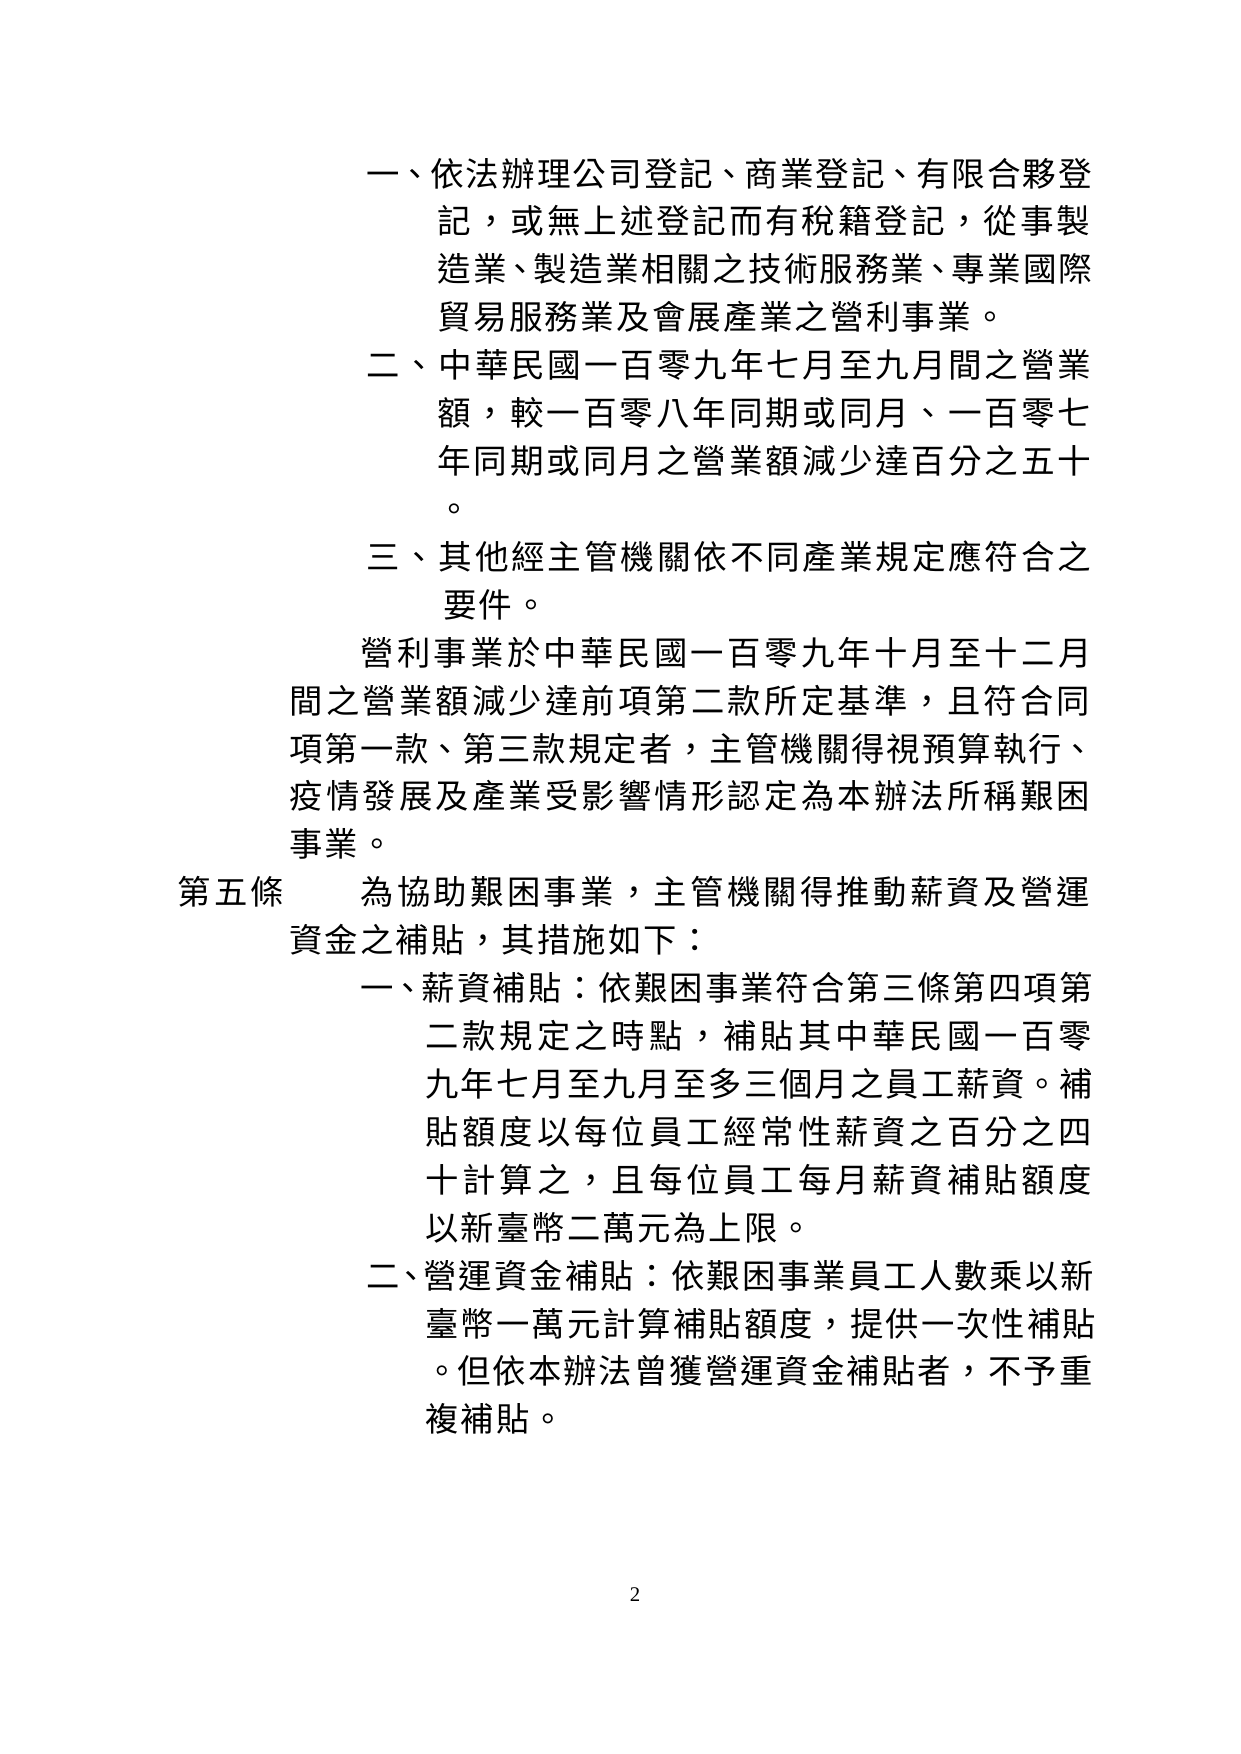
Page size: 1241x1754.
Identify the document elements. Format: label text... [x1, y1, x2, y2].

text 二、營運資金補貼：依艱困事業員工人數乘以新臺幣一萬元計算補貼額度，提供一次性補貼。但依本辦法曾獲營運資金補貼者，不予重複補貼。 [366, 1250, 1092, 1441]
text 三、其他經主管機關依不同產業規定應符合之要件。 [366, 531, 1092, 627]
text 一、依法辦理公司登記、商業登記、有限合夥登記，或無上述登記而有稅籍登記，從事製造業、製造業相關之技術服務業、專業國際貿易服務業及會展產業之營利事業。 [366, 148, 1092, 339]
text 一、薪資補貼：依艱困事業符合第三條第四項第二款規定之時點，補貼其中華民國一百零九年七月至九月至多三個月之員工薪資。補貼額度以每位員工經常性薪資之百分之四十計算之，且每位員工每月薪資補貼額度以新臺幣二萬元為上限。 [360, 962, 1092, 1250]
text 營利事業於中華民國一百零九年十月至十二月間之營業額減少達前項第二款所定基準，且符合同項第一款、第三款規定者，主管機關得視預算執行、疫情發展及產業受影響情形認定為本辦法所稱艱困事業。 [289, 627, 1092, 866]
text 第五條 為協助艱困事業，主管機關得推動薪資及營運資金之補貼，其措施如下： [177, 866, 1092, 962]
text 二、中華民國一百零九年七月至九月間之營業額，較一百零八年同期或同月、一百零七年同期或同月之營業額減少達百分之五十。 [366, 339, 1092, 531]
